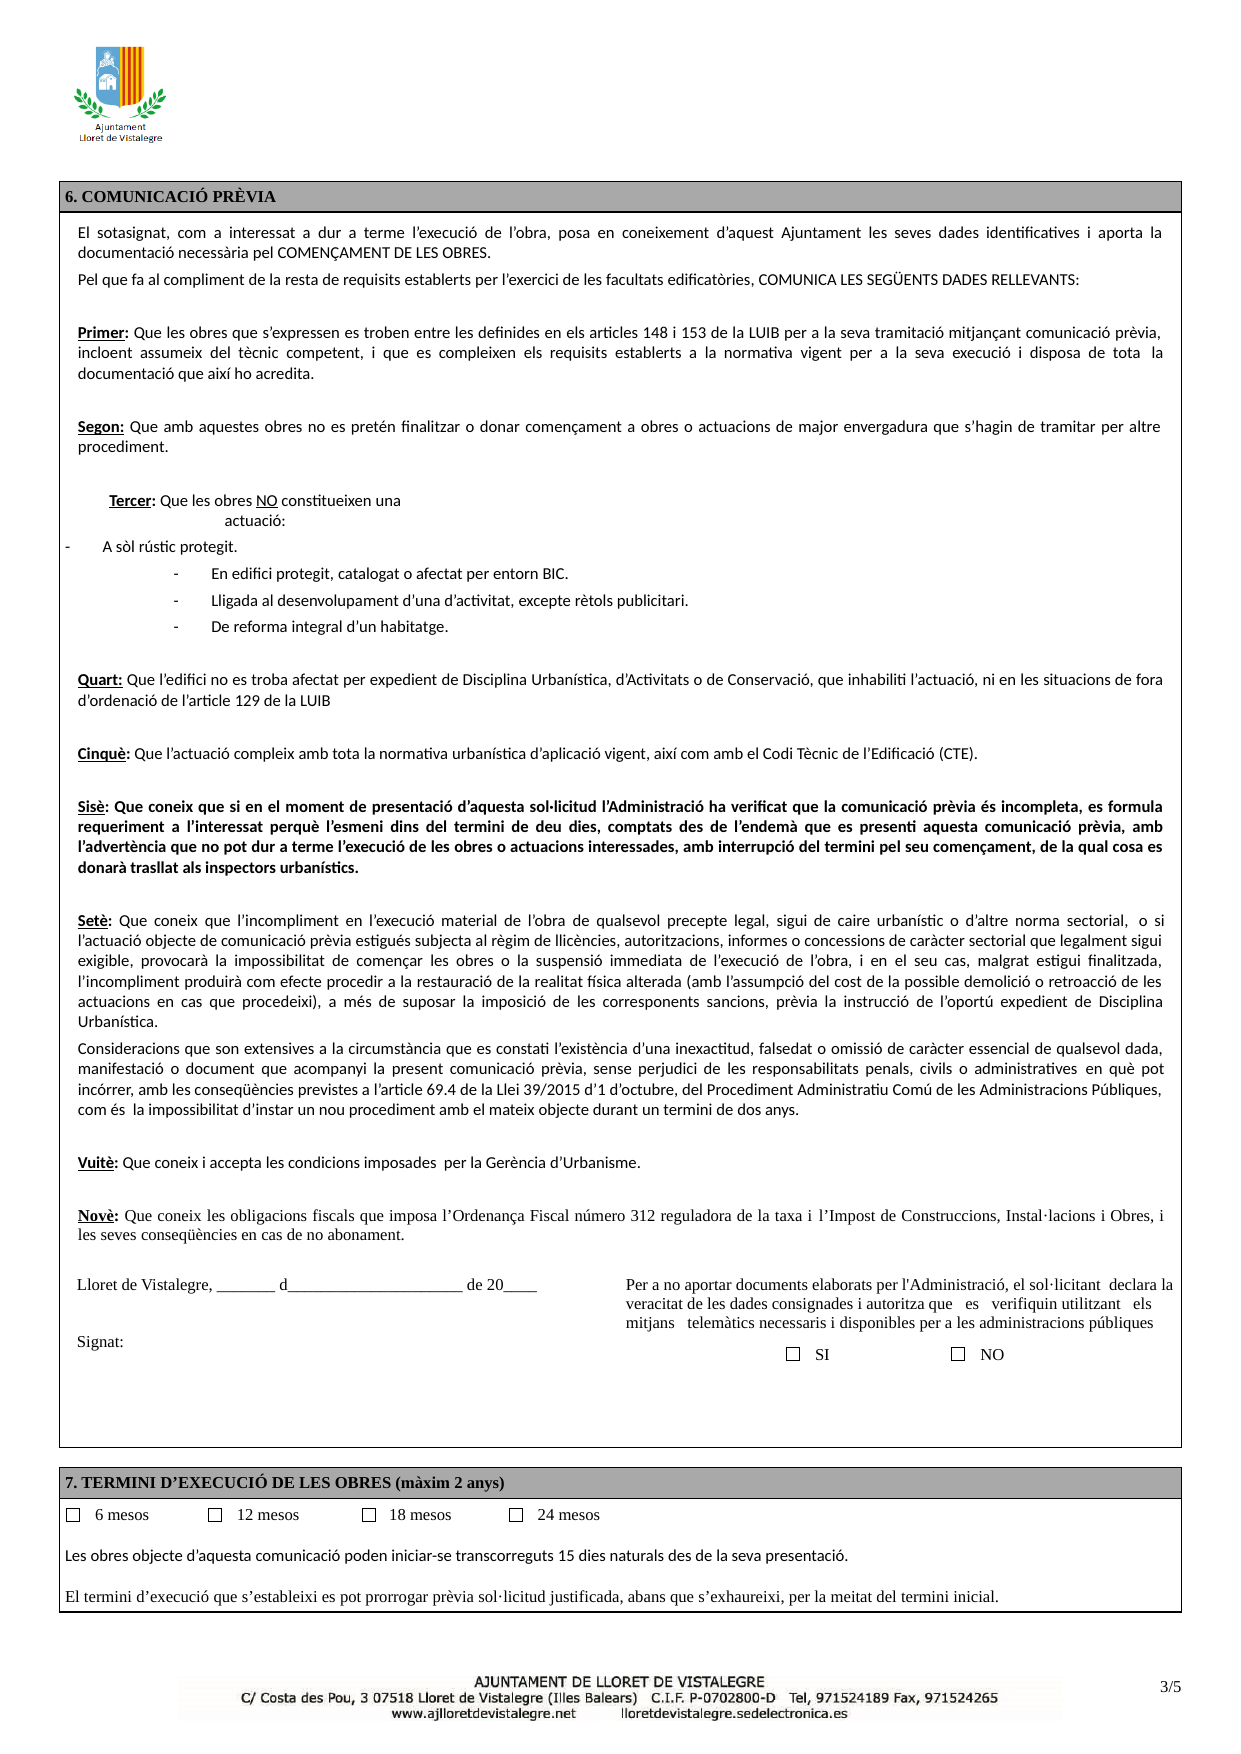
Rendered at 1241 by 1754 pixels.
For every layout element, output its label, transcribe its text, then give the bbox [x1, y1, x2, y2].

table_cell NO [974, 1338, 1181, 1447]
table_cell [620, 1338, 779, 1447]
table_cell Lloret de Vistalegre, _______ d_____________________ de 20____ Signat: [60, 1250, 620, 1447]
picture [70, 40, 169, 147]
table_cell 12 mesos [231, 1499, 354, 1529]
table_cell SI [809, 1338, 944, 1447]
table_header 6. COMUNICACIÓ PRÈVIA [60, 182, 1181, 211]
table_cell Per a no aportar documents elaborats per l'Administració, el sol·licitant declara la veracitat de les dades consignades i autoritza que es verifiquin utilitzant els mitjans telemàtics necessaris i disponibles per a les administracions públiques [620, 1250, 1181, 1338]
table_header 7. TERMINI D’EXECUCIÓ DE LES OBRES (màxim 2 anys) [60, 1468, 1181, 1498]
table_cell [60, 1499, 89, 1529]
picture [177, 1676, 1063, 1721]
table_cell [355, 1499, 383, 1529]
table_cell 24 mesos [532, 1499, 1181, 1529]
table_cell [201, 1499, 231, 1529]
table_cell [779, 1338, 809, 1447]
table_cell [502, 1499, 532, 1529]
table_cell 18 mesos [383, 1499, 502, 1529]
table_cell Les obres objecte d’aquesta comunicació poden iniciar-se transcorreguts 15 dies naturals des de la seva presentació. El termini d’execució que s’estableixi es pot prorrogar prèvia sol·licitud justificada, abans que s’exhaureixi, per la meitat del termini inicial. [60, 1530, 1181, 1611]
table_cell 6 mesos [89, 1499, 201, 1529]
table_cell El sotasignat, com a interessat a dur a terme l’execució de l’obra, posa en coneixement d’aquest Ajuntament les seves dades identificatives i aporta la documentació necessària pel COMENÇAMENT DE LES OBRES. Pel que fa al compliment de la resta de requisits establerts per l’exercici de les facultats edificatòries, COMUNICA LES SEGÜENTS DADES RELLEVANTS: Primer: Que les obres que s’expressen es troben entre les definides en els articles 148 i 153 de la LUIB per a la seva tramitació mitjançant comunicació prèvia, incloent assumeix del tècnic competent, i que es compleixen els requisits establerts a la normativa vigent per a la seva execució i disposa de tota la documentació que així ho acredita. Segon: Que amb aquestes obres no es pretén finalitzar o donar començament a obres o actuacions de major envergadura que s’hagin de tramitar per altre procediment. Tercer: Que les obres NO constitueixen una actuació: A sòl rústic protegit. En edifici protegit, catalogat o afectat per entorn BIC. Lligada al desenvolupament d’una d’activitat, excepte rètols publicitari. De reforma integral d’un habitatge. Quart: Que l’edifici no es troba afectat per expedient de Disciplina Urbanística, d’Activitats o de Conservació, que inhabiliti l’actuació, ni en les situacions de fora d’ordenació de l’article 129 de la LUIB Cinquè: Que l’actuació compleix amb tota la normativa urbanística d’aplicació vigent, així com amb el Codi Tècnic de l’Edificació (CTE). Sisè: Que coneix que si en el moment de presentació d’aquesta sol·licitud l’Administració ha verificat que la comunicació prèvia és incompleta, es formula requeriment a l’interessat perquè l’esmeni dins del termini de deu dies, comptats des de l’endemà que es presenti aquesta comunicació prèvia, amb l’advertència que no pot dur a terme l’execució de les obres o actuacions interessades, amb interrupció del termini pel seu començament, de la qual cosa es donarà trasllat als inspectors urbanístics. Setè: Que coneix que l’incompliment en l’execució material de l’obra de qualsevol precepte legal, sigui de caire urbanístic o d’altre norma sectorial, o si l’actuació objecte de comunicació prèvia estigués subjecta al règim de llicències, autoritzacions, informes o concessions de caràcter sectorial que legalment sigui exigible, provocarà la impossibilitat de començar les obres o la suspensió immediata de l’execució de l’obra, i en el seu cas, malgrat estigui finalitzada, l’incompliment produirà com efecte procedir a la restauració de la realitat física alterada (amb l’assumpció del cost de la possible demolició o retroacció de les actuacions en cas que procedeixi), a més de suposar la imposició de les corresponents sancions, prèvia la instrucció de l’oportú expedient de Disciplina Urbanística. Consideracions que son extensives a la circumstància que es constati l’existència d’una inexactitud, falsedat o omissió de caràcter essencial de qualsevol dada, manifestació o document que acompanyi la present comunicació prèvia, sense perjudici de les responsabilitats penals, civils o administratives en què pot incórrer, amb les conseqüències previstes a l’article 69.4 de la Llei 39/2015 d’1 d’octubre, del Procediment Administratiu Comú de les Administracions Públiques, com és la impossibilitat d’instar un nou procediment amb el mateix objecte durant un termini de dos anys. Vuitè: Que coneix i accepta les condicions imposades per la Gerència d’Urbanisme. Novè: Que coneix les obligacions fiscals que imposa l’Ordenança Fiscal número 312 reguladora de la taxa i l’Impost de Construccions, Instal·lacions i Obres, i les seves conseqüències en cas de no abonament. [60, 213, 1181, 1249]
table_cell [944, 1338, 974, 1447]
